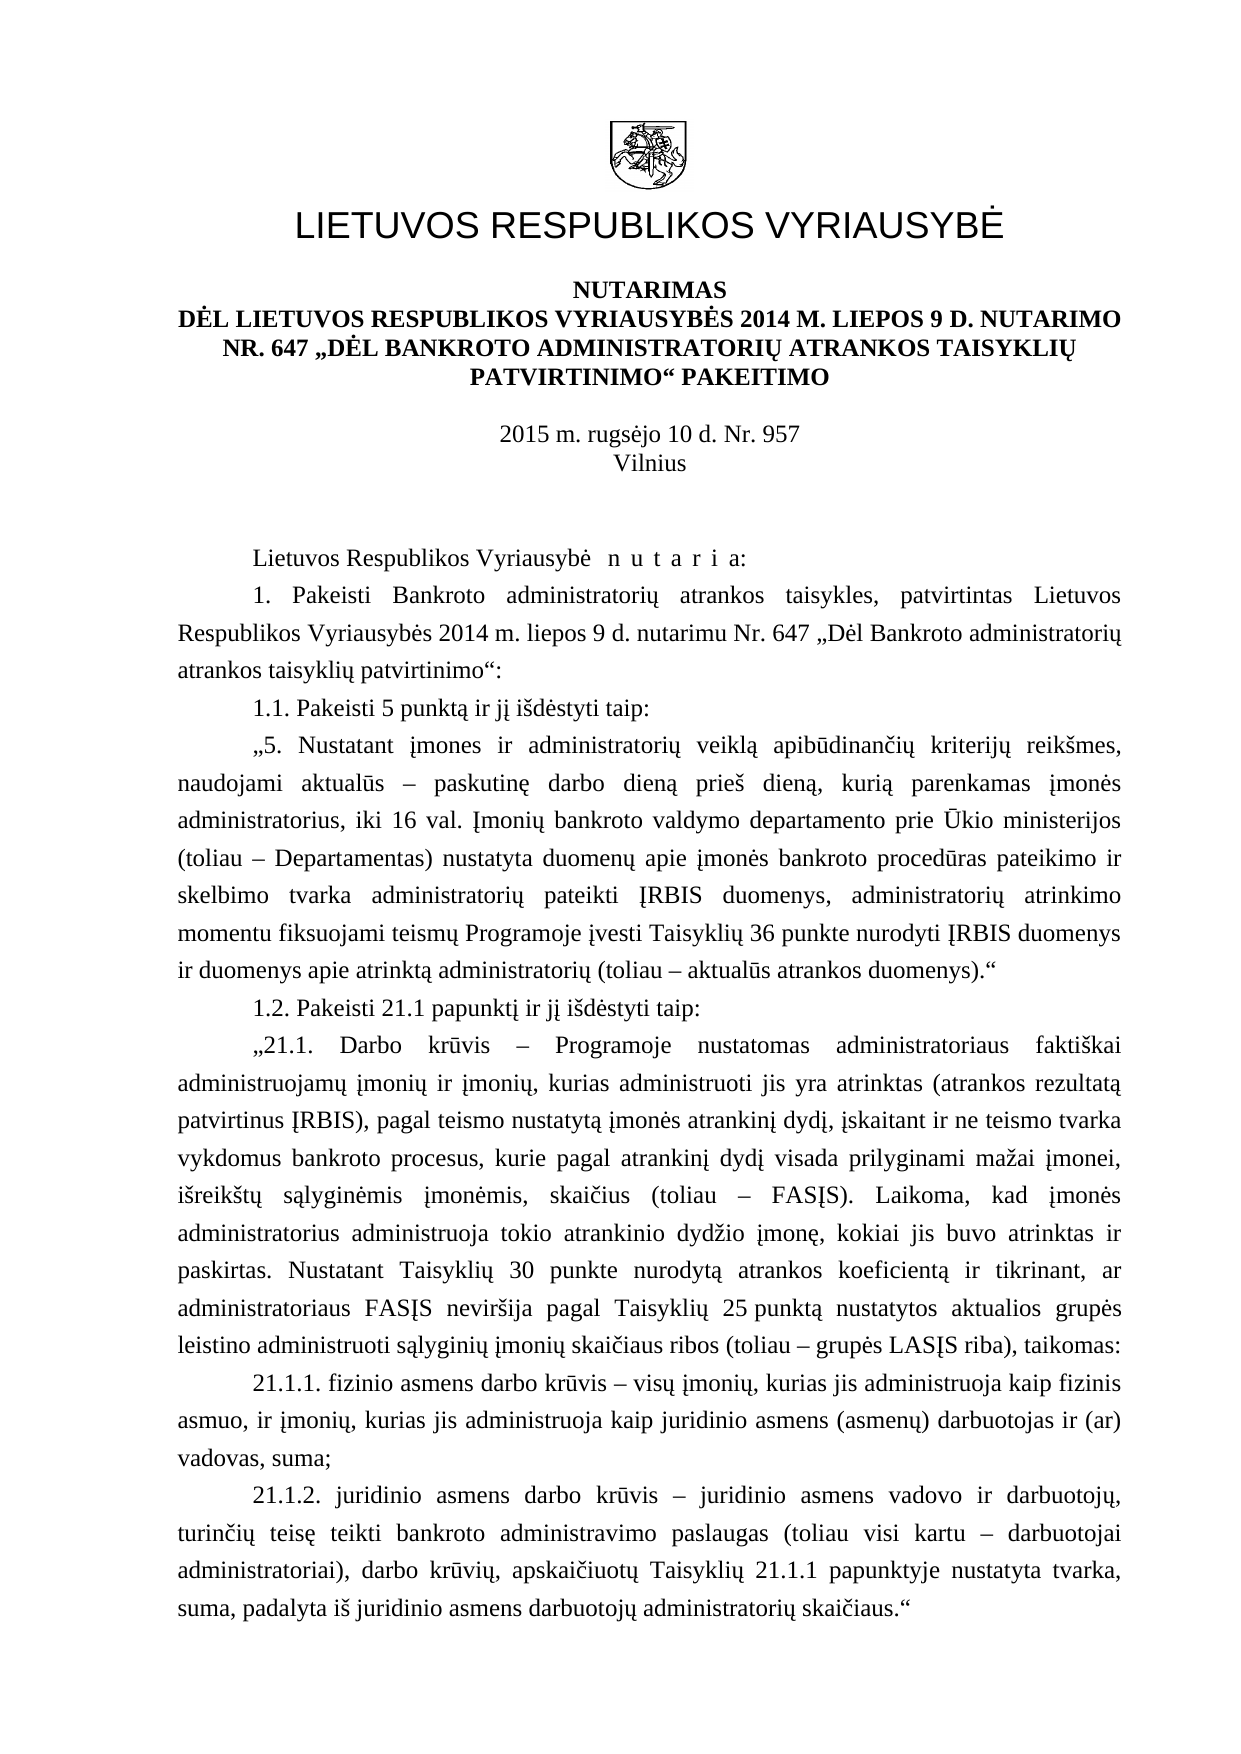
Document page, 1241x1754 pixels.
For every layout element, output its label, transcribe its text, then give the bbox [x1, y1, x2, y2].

text 1.2. Pakeisti 21.1 papunktį ir jį išdėstyti taip: [177, 984, 1122, 1022]
text Lietuvos Respublikos Vyriausybė nutaria: [177, 534, 1122, 572]
text „21.1. Darbo krūvis – Programoje nustatomas administratoriaus faktiškai administruojamų įmonių ir įmonių, kurias administruoti jis yra atrinktas (atrankos rezultatą patvirtinus ĮRBIS), pagal teismo nustatytą įmonės atrankinį dydį, įskaitant ir ne teismo tvarka vykdomus bankroto procesus, kurie pagal atrankinį dydį visada prilyginami mažai įmonei, išreikštų sąlyginėmis įmonėmis, skaičius (toliau – FASĮS). Laikoma, kad įmonės administratorius administruoja tokio atrankinio dydžio įmonę, kokiai jis buvo atrinktas ir paskirtas. Nustatant Taisyklių 30 punkte nurodytą atrankos koeficientą ir tikrinant, ar administratoriaus FASĮS neviršija pagal Taisyklių 25 punktą nustatytos aktualios grupės leistino administruoti sąlyginių įmonių skaičiaus ribos (toliau – grupės LASĮS riba), taikomas: [177, 1022, 1122, 1359]
text Lietuvos Respublikos Vyriausybė [177, 203, 1122, 247]
text 1.1. Pakeisti 5 punktą ir jį išdėstyti taip: [177, 684, 1122, 722]
text nutarimas [177, 275, 1122, 304]
text „5. Nustatant įmones ir administratorių veiklą apibūdinančių kriterijų reikšmes, naudojami aktualūs – paskutinę darbo dieną prieš dieną, kurią parenkamas įmonės administratorius, iki 16 val. Įmonių bankroto valdymo departamento prie Ūkio ministerijos (toliau – Departamentas) nustatyta duomenų apie įmonės bankroto procedūras pateikimo ir skelbimo tvarka administratorių pateikti ĮRBIS duomenys, administratorių atrinkimo momentu fiksuojami teismų Programoje įvesti Taisyklių 36 punkte nurodyti ĮRBIS duomenys ir duomenys apie atrinktą administratorių (toliau – aktualūs atrankos duomenys).“ [177, 722, 1122, 984]
text Dėl Lietuvos respublikos vyriausybės 2014 m. liepos 9 d. nutarimo Nr. 647 „dėl bankroto administratoRių atrankos TAISYKLIŲ patvirtinimo“ pakeitimo [177, 304, 1122, 390]
text 2015 m. rugsėjo 10 d. Nr. 957 Vilnius [177, 419, 1122, 477]
text 1. Pakeisti Bankroto administratorių atrankos taisykles, patvirtintas Lietuvos Respublikos Vyriausybės 2014 m. liepos 9 d. nutarimu Nr. 647 „Dėl Bankroto administratorių atrankos taisyklių patvirtinimo“: [177, 572, 1122, 684]
text 21.1.2. juridinio asmens darbo krūvis – juridinio asmens vadovo ir darbuotojų, turinčių teisę teikti bankroto administravimo paslaugas (toliau visi kartu – darbuotojai administratoriai), darbo krūvių, apskaičiuotų Taisyklių 21.1.1 papunktyje nustatyta tvarka, suma, padalyta iš juridinio asmens darbuotojų administratorių skaičiaus.“ [177, 1472, 1122, 1622]
text 21.1.1. fizinio asmens darbo krūvis – visų įmonių, kurias jis administruoja kaip fizinis asmuo, ir įmonių, kurias jis administruoja kaip juridinio asmens (asmenų) darbuotojas ir (ar) vadovas, suma; [177, 1359, 1122, 1472]
